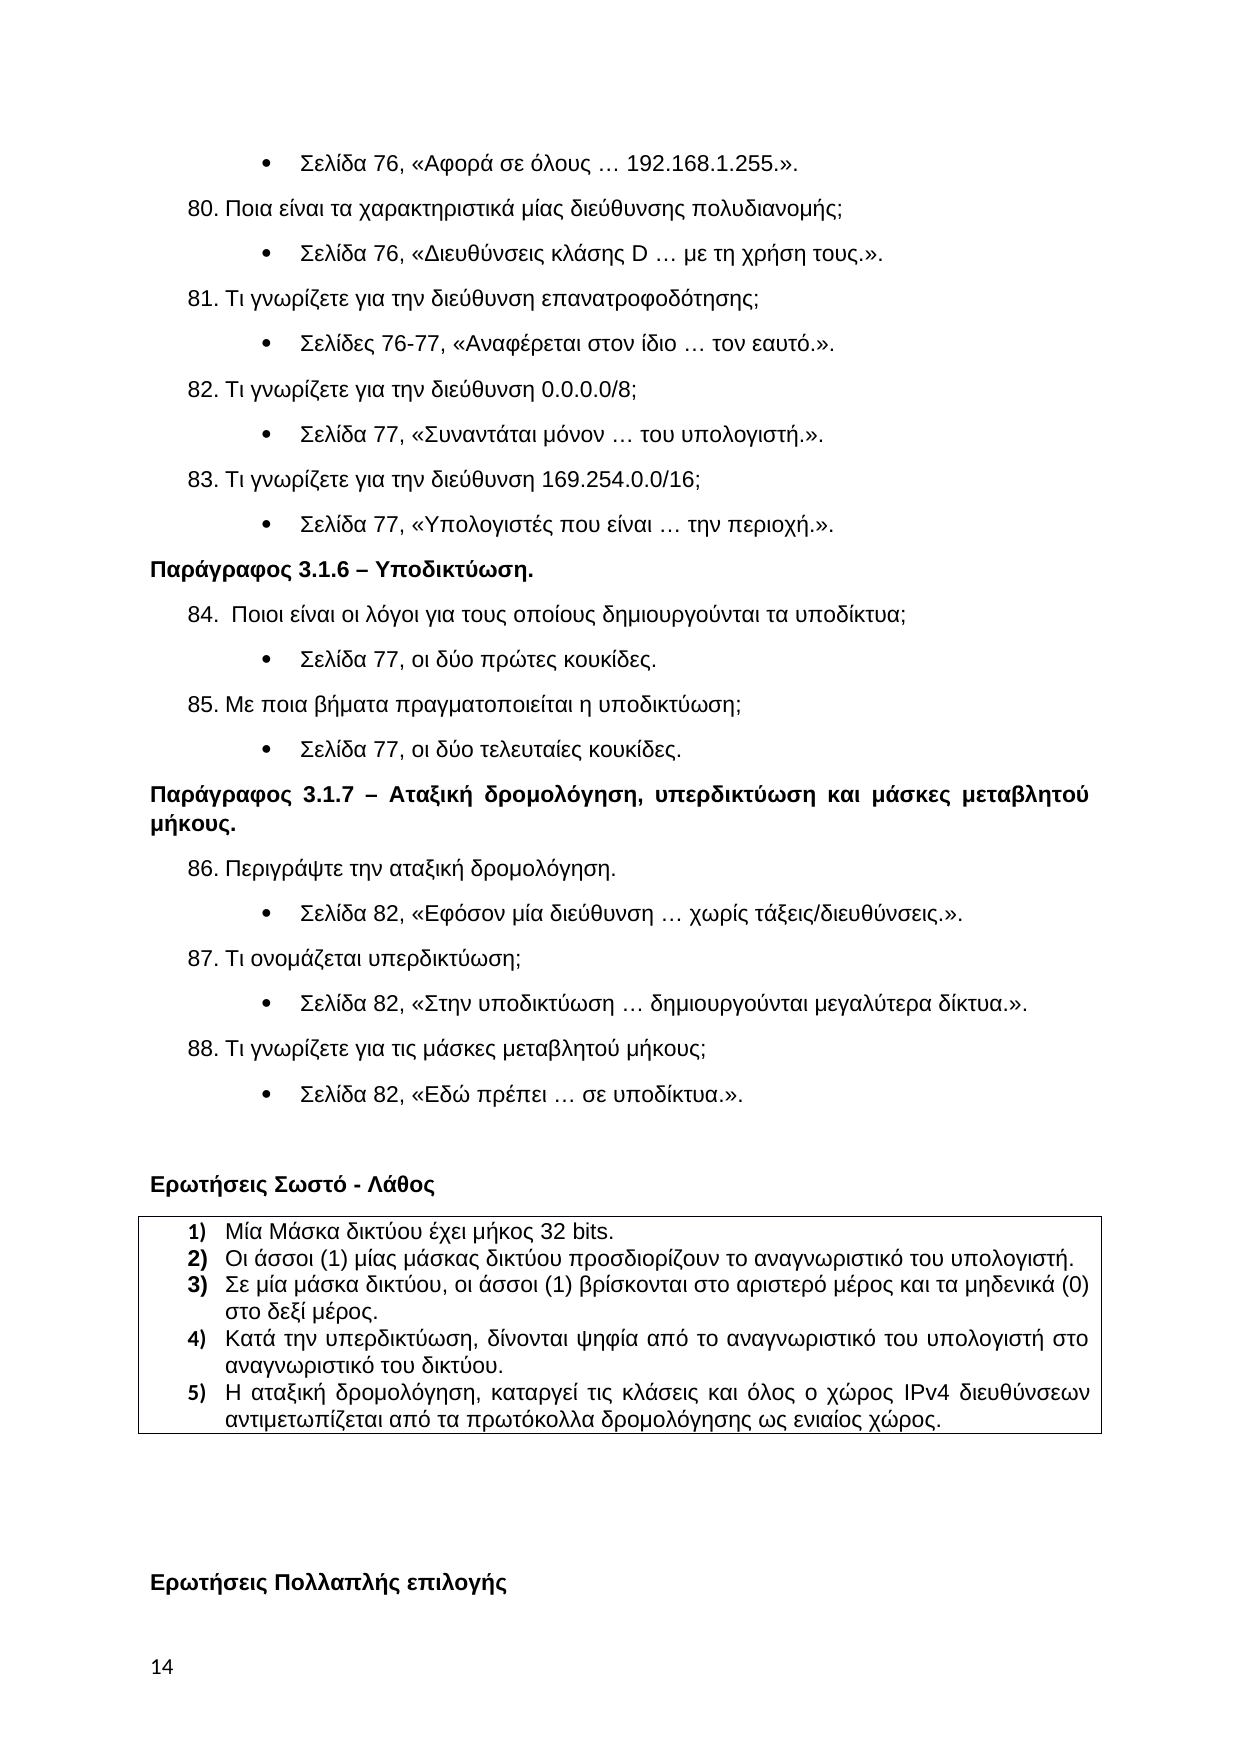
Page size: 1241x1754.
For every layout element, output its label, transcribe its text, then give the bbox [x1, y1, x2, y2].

list Τι γνωρίζετε για την διεύθυνση 169.254.0.0/16; [187, 466, 1090, 492]
list Σελίδα 76, «Αφορά σε όλους … 192.168.1.255.». [262, 150, 1090, 176]
text Παράγραφος 3.1.7 – Αταξική δρομολόγηση, υπερδικτύωση και μάσκες μεταβλητού μήκους. [150, 781, 1090, 836]
list Περιγράψτε την αταξική δρομολόγηση. [187, 855, 1090, 881]
list Σελίδα 82, «Εδώ πρέπει … σε υποδίκτυα.». [262, 1081, 1090, 1107]
list Σελίδα 77, «Συναντάται μόνον … του υπολογιστή.». [262, 421, 1090, 447]
list Τι γνωρίζετε για την διεύθυνση επανατροφοδότησης; [187, 285, 1090, 312]
list Ποια είναι τα χαρακτηριστικά μίας διεύθυνσης πολυδιανομής; [187, 195, 1090, 221]
list Σελίδα 76, «Διευθύνσεις κλάσης D … με τη χρήση τους.». [262, 240, 1090, 267]
list Σελίδα 77, «Υπολογιστές που είναι … την περιοχή.». [262, 511, 1090, 537]
list Σελίδα 82, «Στην υποδικτύωση … δημιουργούνται μεγαλύτερα δίκτυα.». [262, 990, 1090, 1017]
list Τι γνωρίζετε για τις μάσκες μεταβλητού μήκους; [187, 1035, 1090, 1062]
text Ερωτήσεις Σωστό - Λάθος [150, 1171, 1090, 1197]
list Σελίδες 76-77, «Αναφέρεται στον ίδιο … τον εαυτό.». [262, 330, 1090, 357]
table_header Μία Μάσκα δικτύου έχει μήκος 32 bits. Οι άσσοι (1) μίας μάσκας δικτύου προσδιορίζουν το αναγνωριστικό του υπολογιστή. Σε μία μάσκα δικτύου, οι άσσοι (1) βρίσκονται στο αριστερό μέρος και τα μηδενικά (0) στο δεξί μέρος. Κατά την υπερδικτύωση, δίνονται ψηφία από το αναγνωριστικό του υπολογιστή στο αναγνωριστικό του δικτύου. Η αταξική δρομολόγηση, καταργεί τις κλάσεις και όλος ο χώρος IPv4 διευθύνσεων αντιμετωπίζεται από τα πρωτόκολλα δρομολόγησης ως ενιαίος χώρος. [139, 1217, 1101, 1433]
list Τι γνωρίζετε για την διεύθυνση 0.0.0.0/8; [187, 376, 1090, 402]
list Σελίδα 77, οι δύο πρώτες κουκίδες. [262, 646, 1090, 672]
list Σελίδα 82, «Εφόσον μία διεύθυνση … χωρίς τάξεις/διευθύνσεις.». [262, 900, 1090, 926]
text Ερωτήσεις Πολλαπλής επιλογής [150, 1569, 1090, 1595]
list Ποιοι είναι οι λόγοι για τους οποίους δημιουργούνται τα υποδίκτυα; [187, 601, 1090, 627]
list Σελίδα 77, οι δύο τελευταίες κουκίδες. [262, 736, 1090, 763]
text Παράγραφος 3.1.6 – Υποδικτύωση. [150, 556, 1090, 582]
list Με ποια βήματα πραγματοποιείται η υποδικτύωση; [187, 691, 1090, 718]
list Τι ονομάζεται υπερδικτύωση; [187, 945, 1090, 972]
